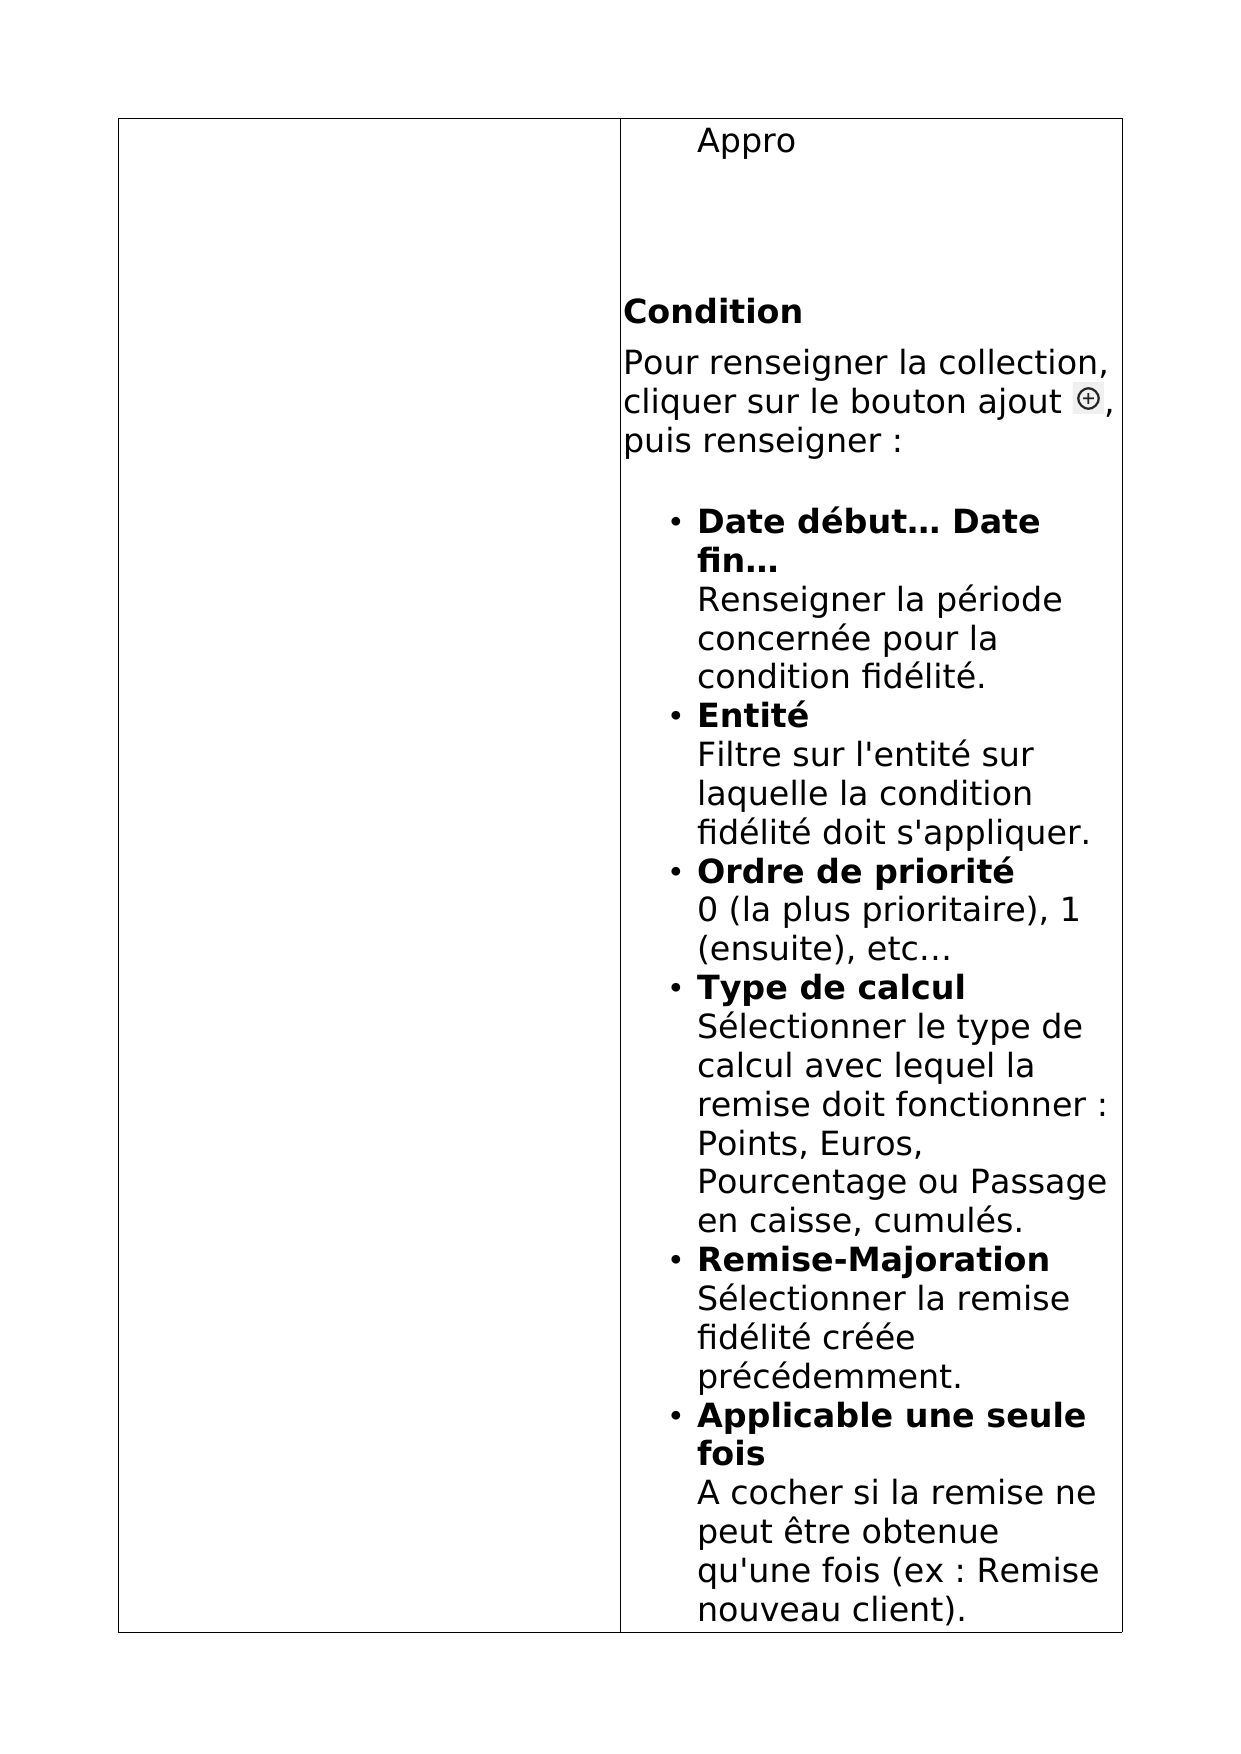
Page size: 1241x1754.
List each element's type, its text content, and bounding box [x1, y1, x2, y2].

table_header [119, 119, 620, 1632]
table_header Identification Intitulé Renseigner le nom de la condition fidélité Activité Sélectionner l'activité Appro Condition Pour renseigner la collection, cliquer sur le bouton ajout , puis renseigner : Date début… Date fin… Renseigner la période concernée pour la condition fidélité. Entité Filtre sur l'entité sur laquelle la condition fidélité doit s'appliquer. Ordre de priorité 0 (la plus prioritaire), 1 (ensuite), etc… Type de calcul Sélectionner le type de calcul avec lequel la remise doit fonctionner : Points, Euros, Pourcentage ou Passage en caisse, cumulés. Remise-Majoration Sélectionner la remise fidélité créée précédemment. Applicable une seule fois A cocher si la remise ne peut être obtenue qu'une fois (ex : Remise nouveau client). Valeur ou Formule cliquer sur le bouton formule et sélectionner la formule REMISE_FIDELITE_PIECE puis valider sans paramètre. Cliquer à nouveau sur le bouton formule afin de renseigner les paramètres expliqués ci-après. Vidéo tuto sur l'utilisation de formules Quelque soit le mode de calcul utilisé, il est possible de filtrer par : Type base prix :* = toutes, ou ID de la(les) base(s) prix (séparées par des ,), ou *-ID pour en exclure certaines. Remise autorisée : Si 0, la ligne ayant la remise est ignorée dans le calcul du cumul. Sinon renseigner 1. [621, 119, 1122, 1632]
picture [1072, 382, 1104, 414]
